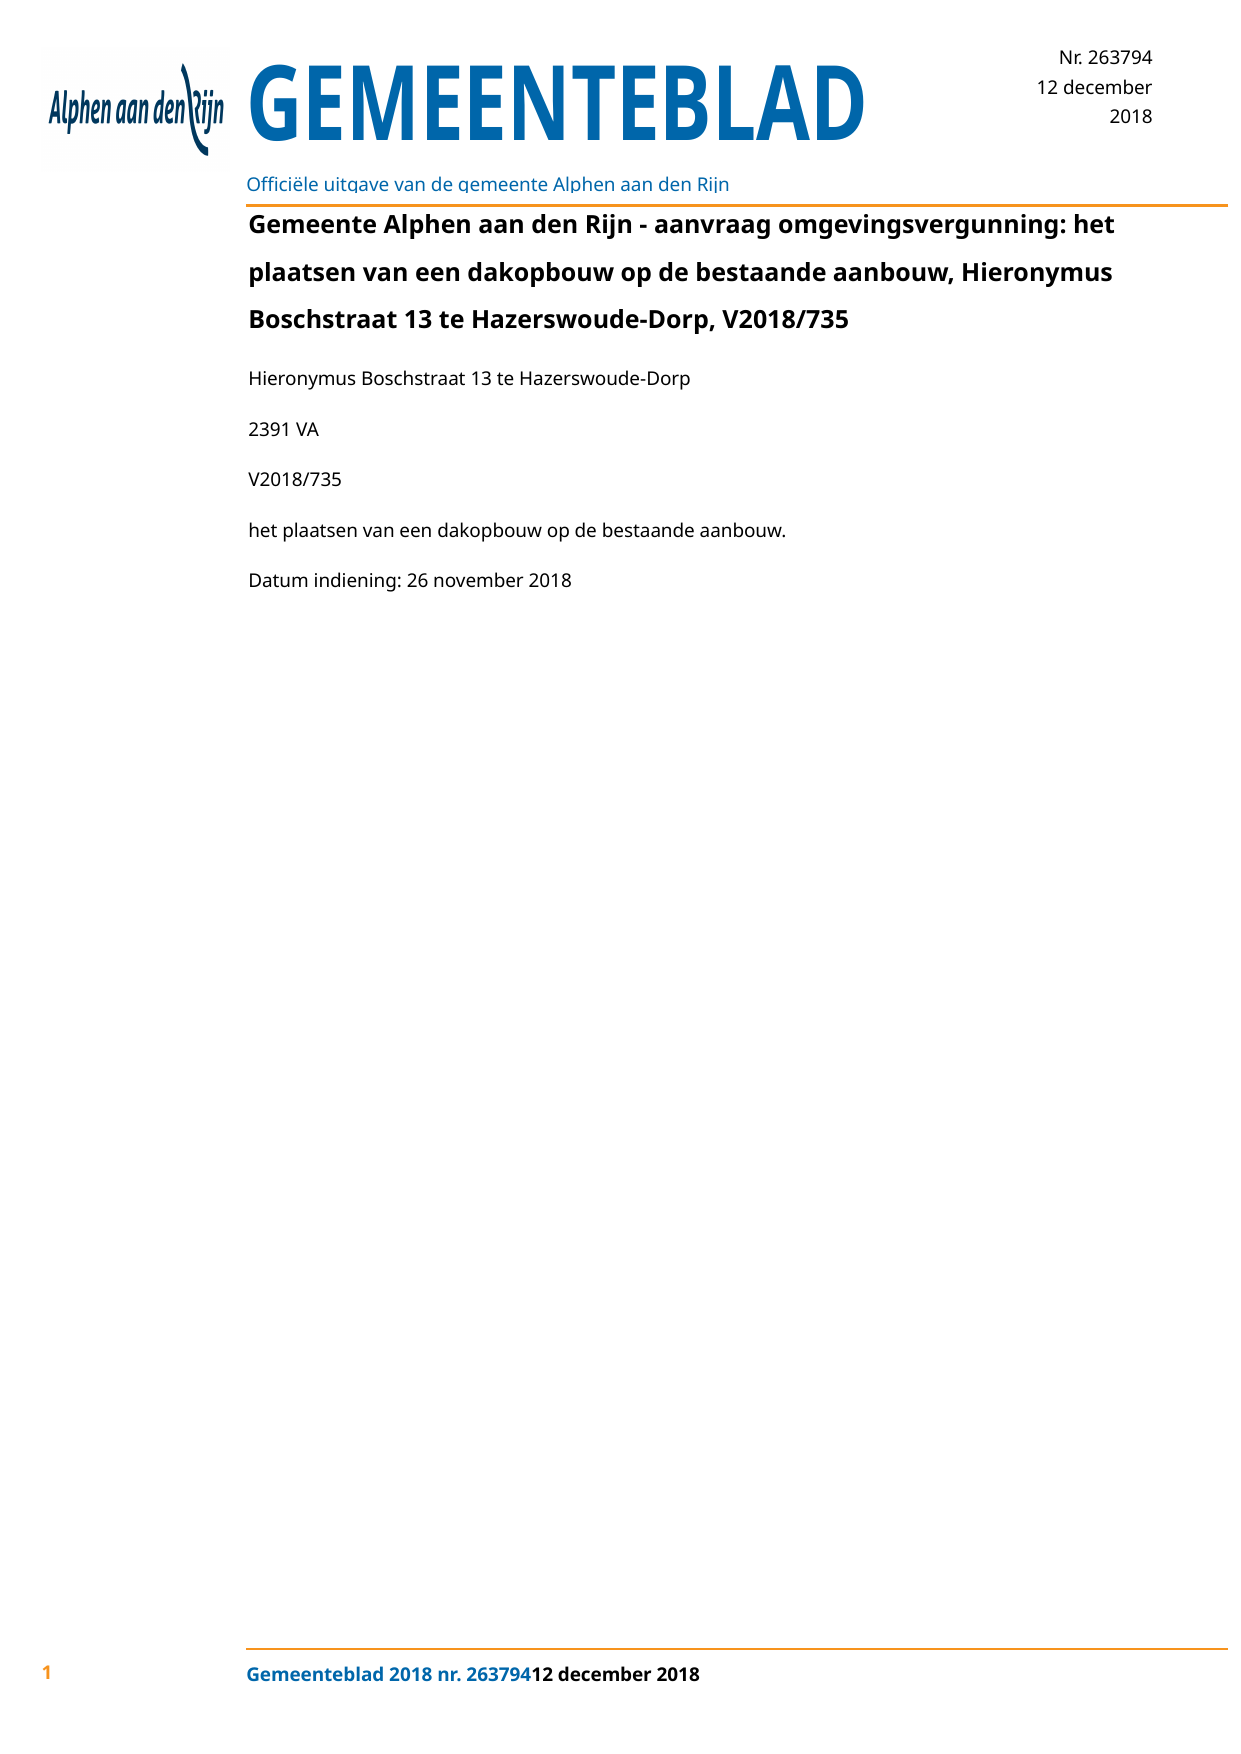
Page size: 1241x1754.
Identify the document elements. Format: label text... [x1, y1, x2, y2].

text V2018/735 [248, 466, 1152, 492]
text Datum indiening: 26 november 2018 [248, 567, 1152, 593]
text het plaatsen van een dakopbouw op de bestaande aanbouw. [248, 517, 1152, 542]
text Gemeente Alphen aan den Rijn - aanvraag omgevingsvergunning: het plaatsen van een dakopbouw op de bestaande aanbouw, Hieronymus Boschstraat 13 te Hazerswoude-Dorp, V2018/735 [248, 207, 1152, 336]
picture [41, 47, 231, 172]
text Hieronymus Boschstraat 13 te Hazerswoude-Dorp [248, 366, 1152, 391]
text 2391 VA [248, 416, 1152, 442]
